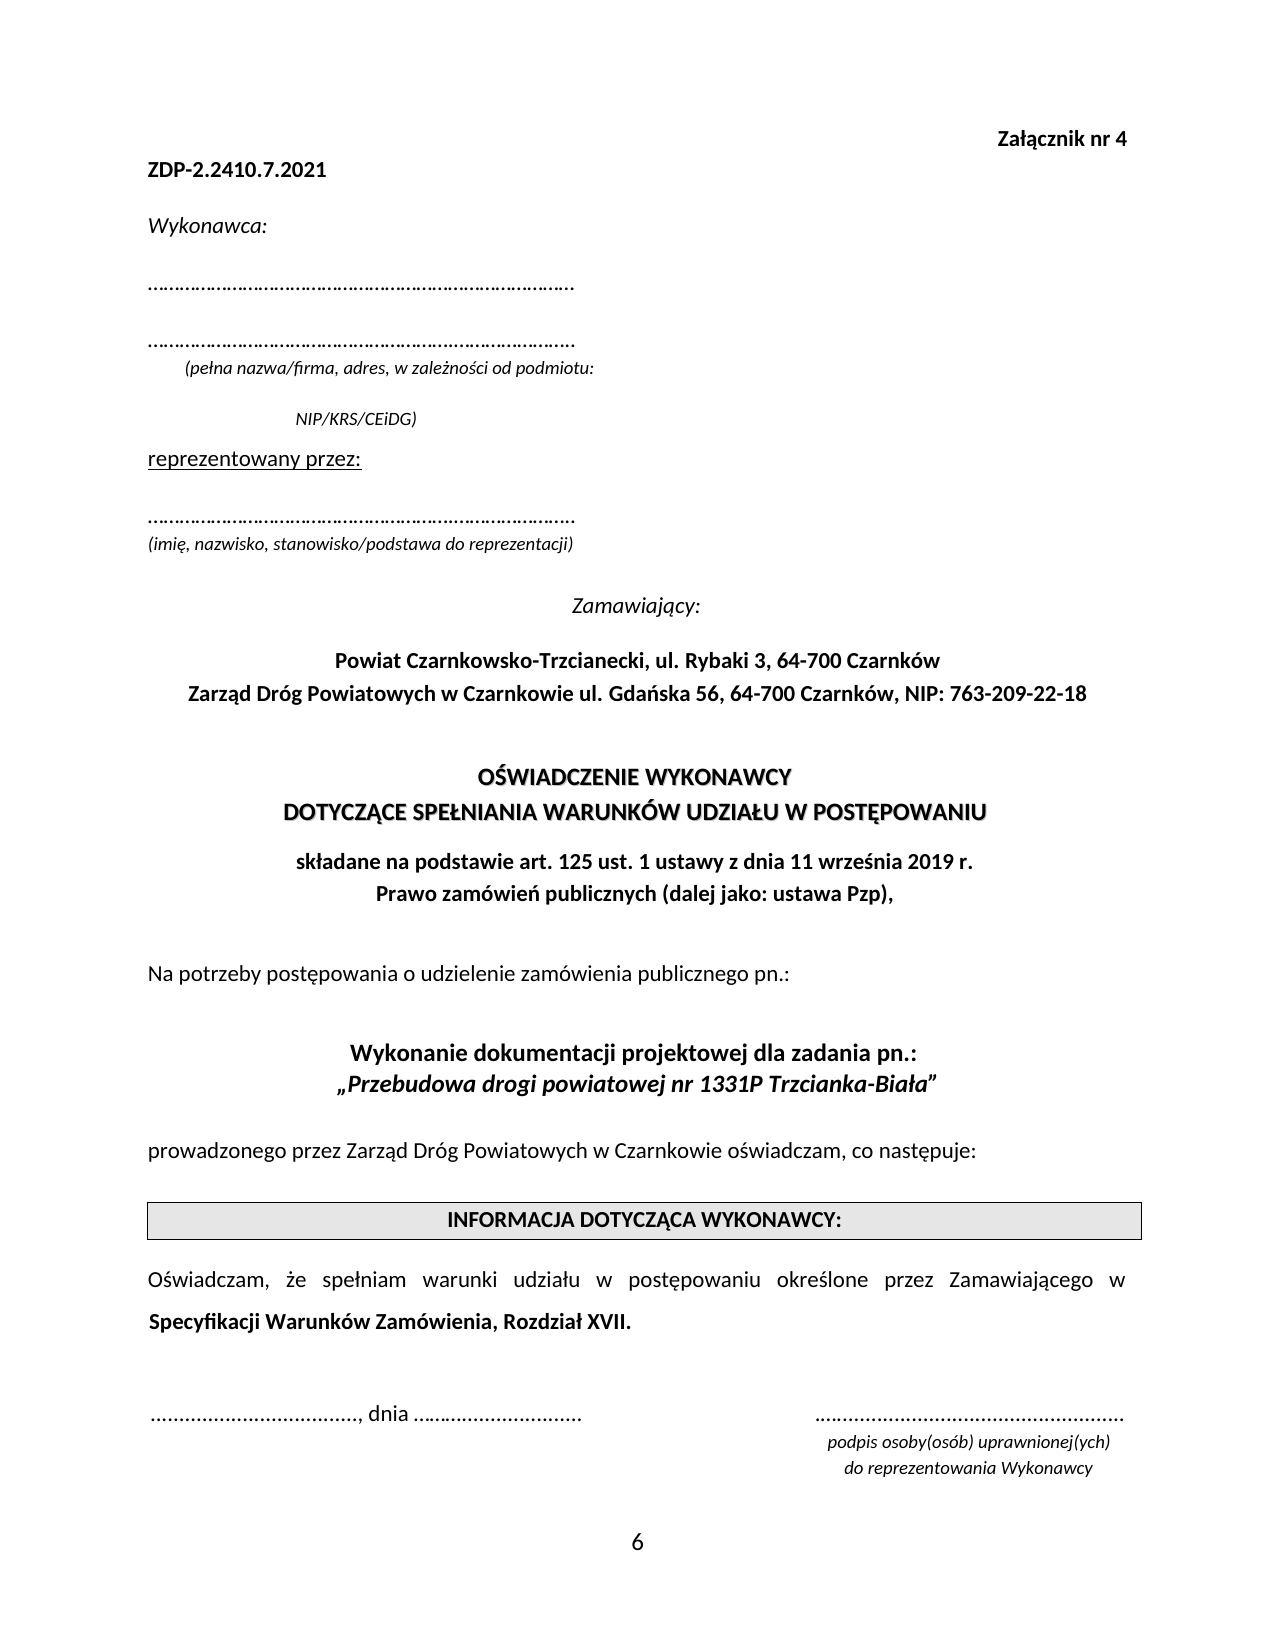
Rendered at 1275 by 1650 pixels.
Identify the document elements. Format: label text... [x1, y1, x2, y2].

text NIP/KRS/CEiDG) [148, 407, 738, 430]
text OŚWIADCZENIE WYKONAWCY DOTYCZĄCE SPEŁNIANIA WARUNKÓW UDZIAŁU W POSTĘPOWANIU [148, 761, 1127, 826]
text ZDP-2.2410.7.2021 [148, 155, 1127, 183]
text ……………………………………………………………………… [148, 268, 1127, 296]
text ………………………………………………….………………….. [148, 325, 1127, 353]
text ………………………………………………….………………….. [148, 501, 664, 529]
text reprezentowany przez: [148, 444, 1127, 473]
text Prawo zamówień publicznych (dalej jako: ustawa Pzp), [148, 879, 1127, 907]
text Wykonanie dokumentacji projektowej dla zadania pn.: [148, 1037, 1120, 1068]
text (pełna nazwa/firma, adres, w zależności od podmiotu: [148, 356, 738, 404]
text Zamawiający: [148, 591, 1127, 619]
text „Przebudowa drogi powiatowej nr 1331P Trzcianka-Biała” [148, 1068, 1131, 1098]
text do reprezentowania Wykonawcy [148, 1456, 1127, 1479]
text składane na podstawie art. 125 ust. 1 ustawy z dnia 11 września 2019 r. [148, 847, 1127, 876]
text (imię, nazwisko, stanowisko/podstawa do reprezentacji) [148, 532, 665, 555]
text Na potrzeby postępowania o udzielenie zamówienia publicznego pn.: [148, 959, 1131, 987]
text Załącznik nr 4 [148, 124, 1127, 152]
text Powiat Czarnkowsko-Trzcianecki, ul. Rybaki 3, 64-700 Czarnków Zarząd Dróg Powiatowych w Czarnkowie ul. Gdańska 56, 64‑700 Czarnków, NIP: 763-209-22-18 [148, 646, 1127, 707]
text podpis osoby(osób) uprawnionej(ych) [812, 1430, 1127, 1453]
text prowadzonego przez Zarząd Dróg Powiatowych w Czarnkowie oświadczam, co następuje: [148, 1136, 1131, 1164]
text Oświadczam, że spełniam warunki udziału w postępowaniu określone przez Zamawiającego w Specyfikacji Warunków Zamówienia, Rozdział XVII. [148, 1265, 1127, 1335]
text Wykonawca: [148, 212, 1127, 239]
text ...................................., dnia ………..................... .….................................................. [148, 1399, 1127, 1427]
table_header INFORMACJA DOTYCZĄCA WYKONAWCY: [148, 1203, 1141, 1239]
